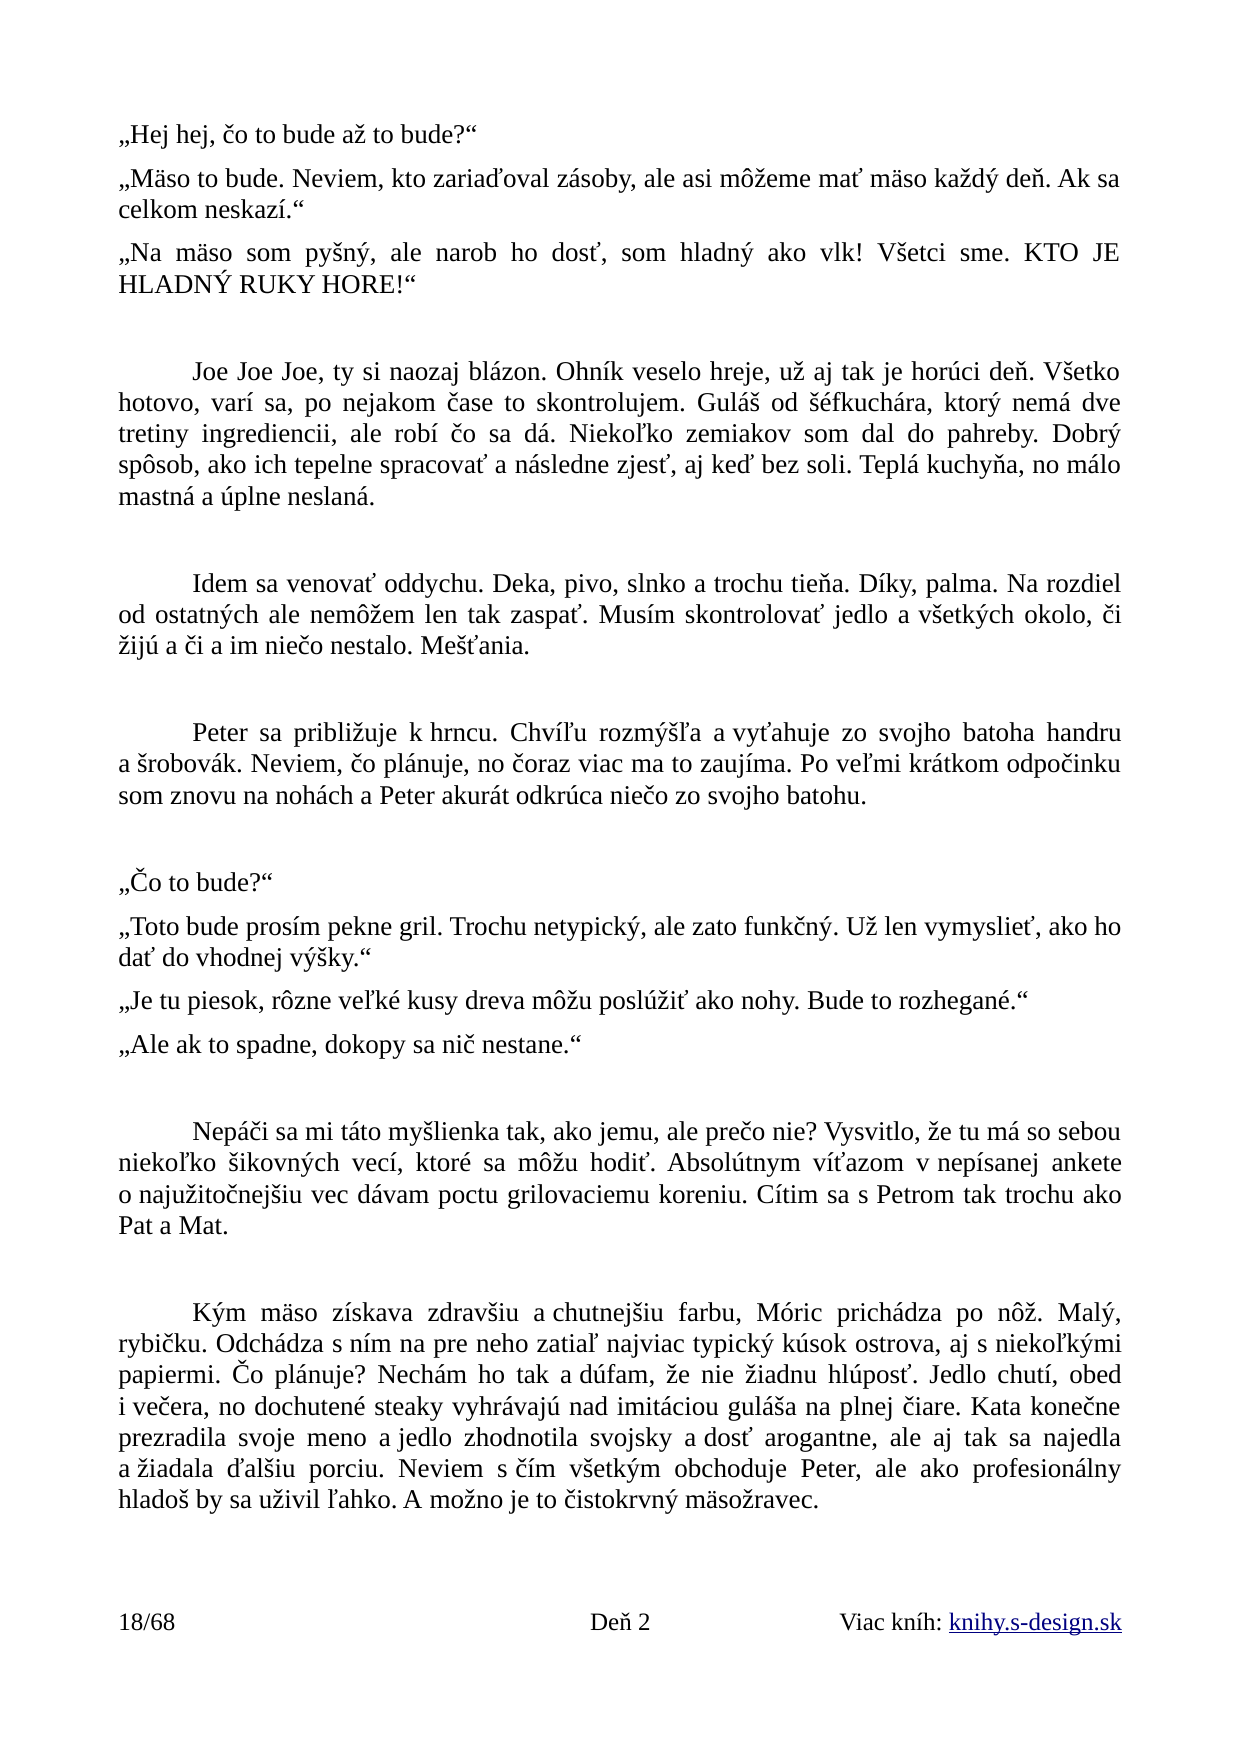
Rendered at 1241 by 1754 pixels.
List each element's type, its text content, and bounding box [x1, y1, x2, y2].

text Peter sa približuje k hrncu. Chvíľu rozmýšľa a vyťahuje zo svojho batoha handru a šrobovák. Neviem, čo plánuje, no čoraz viac ma to zaujíma. Po veľmi krátkom odpočinku som znovu na nohách a Peter akurát odkrúca niečo zo svojho batohu. [118, 716, 1122, 810]
text „Ale ak to spadne, dokopy sa nič nestane.“ [118, 1028, 1122, 1059]
text Kým mäso získava zdravšiu a chutnejšiu farbu, Móric prichádza po nôž. Malý, rybičku. Odchádza s ním na pre neho zatiaľ najviac typický kúsok ostrova, aj s niekoľkými papiermi. Čo plánuje? Nechám ho tak a dúfam, že nie žiadnu hlúposť. Jedlo chutí, obed i večera, no dochutené steaky vyhrávajú nad imitáciou guláša na plnej čiare. Kata konečne prezradila svoje meno a jedlo zhodnotila svojsky a dosť arogantne, ale aj tak sa najedla a žiadala ďalšiu porciu. Neviem s čím všetkým obchoduje Peter, ale ako profesionálny hladoš by sa uživil ľahko. A možno je to čistokrvný mäsožravec. [118, 1296, 1122, 1514]
text Nepáči sa mi táto myšlienka tak, ako jemu, ale prečo nie? Vysvitlo, že tu má so sebou niekoľko šikovných vecí, ktoré sa môžu hodiť. Absolútnym víťazom v nepísanej ankete o najužitočnejšiu vec dávam poctu grilovaciemu koreniu. Cítim sa s Petrom tak trochu ako Pat a Mat. [118, 1115, 1122, 1240]
text „Na mäso som pyšný, ale narob ho dosť, som hladný ako vlk! Všetci sme. KTO JE HLADNÝ RUKY HORE!“ [118, 237, 1122, 299]
text „Čo to bude?“ [118, 866, 1122, 897]
text Joe Joe Joe, ty si naozaj blázon. Ohník veselo hreje, už aj tak je horúci deň. Všetko hotovo, varí sa, po nejakom čase to skontrolujem. Guláš od šéfkuchára, ktorý nemá dve tretiny ingrediencii, ale robí čo sa dá. Niekoľko zemiakov som dal do pahreby. Dobrý spôsob, ako ich tepelne spracovať a následne zjesť, aj keď bez soli. Teplá kuchyňa, no málo mastná a úplne neslaná. [118, 355, 1122, 511]
text Idem sa venovať oddychu. Deka, pivo, slnko a trochu tieňa. Díky, palma. Na rozdiel od ostatných ale nemôžem len tak zaspať. Musím skontrolovať jedlo a všetkých okolo, či žijú a či a im niečo nestalo. Mešťania. [118, 567, 1122, 660]
text „Mäso to bude. Neviem, kto zariaďoval zásoby, ale asi môžeme mať mäso každý deň. Ak sa celkom neskazí.“ [118, 162, 1122, 224]
text „Je tu piesok, rôzne veľké kusy dreva môžu poslúžiť ako nohy. Bude to rozhegané.“ [118, 984, 1122, 1016]
text „Toto bude prosím pekne gril. Trochu netypický, ale zato funkčný. Už len vymyslieť, ako ho dať do vhodnej výšky.“ [118, 910, 1122, 972]
text „Hej hej, čo to bude až to bude?“ [118, 118, 1122, 149]
